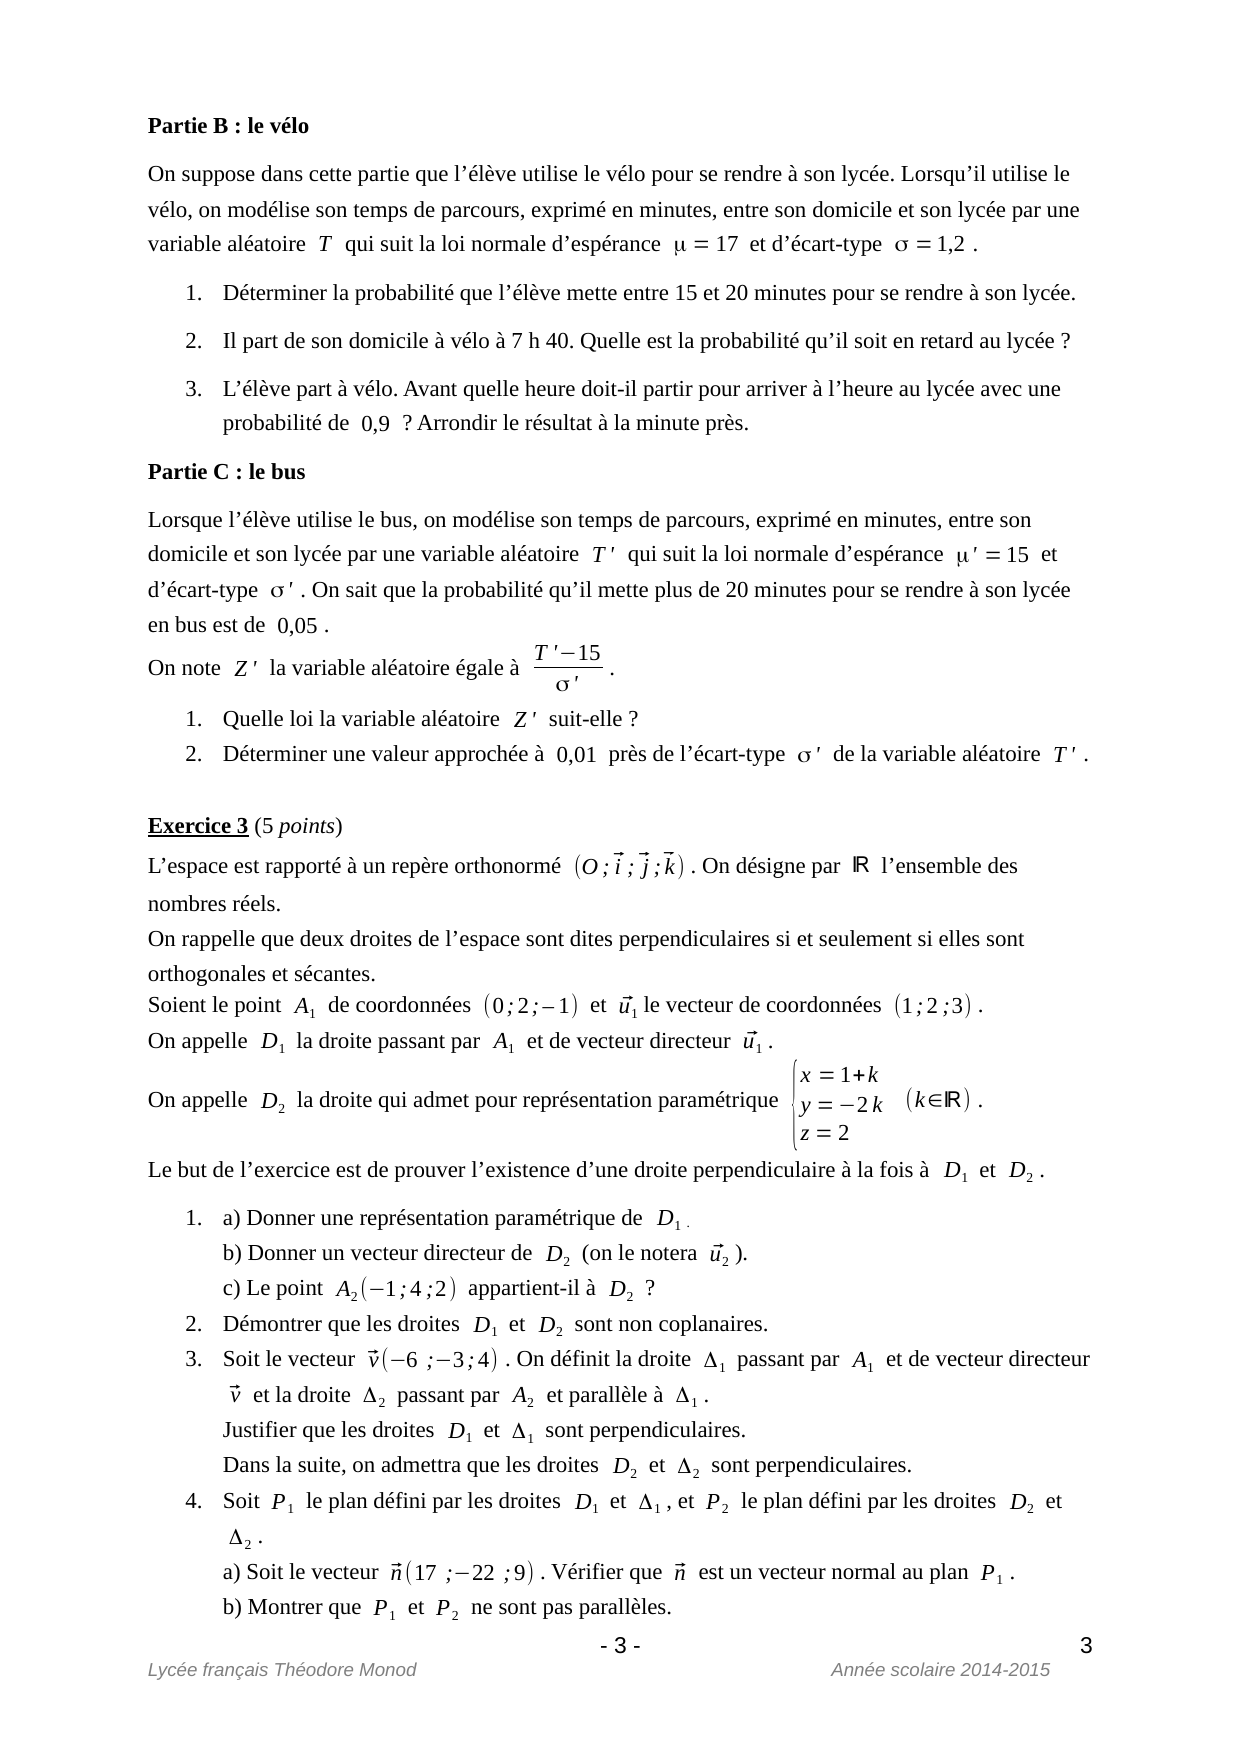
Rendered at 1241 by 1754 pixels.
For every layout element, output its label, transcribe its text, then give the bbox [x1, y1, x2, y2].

list Soit le plan défini par les droites et , et le plan défini par les droites et . a) Soit le vecteur . Vérifier que est un vecteur normal au plan . b) Montrer que et ne sont pas parallèles. [185, 1483, 1092, 1624]
list Déterminer la probabilité que l’élève mette entre 15 et 20 minutes pour se rendre à son lycée. [185, 270, 1092, 305]
list Déterminer une valeur approchée à près de l’écart-type de la variable aléatoire . [185, 733, 1092, 768]
text On appelle la droite passant par et de vecteur directeur . [148, 1022, 1092, 1058]
text Partie C : le bus [148, 449, 1092, 484]
list Quelle loi la variable aléatoire suit-elle ? [185, 697, 1092, 733]
text L’espace est rapporté à un repère orthonormé . On désigne par l’ensemble des nombres réels. [148, 845, 1092, 916]
list L’élève part à vélo. Avant quelle heure doit-il partir pour arriver à l’heure au lycée avec une probabilité de ? Arrondir le résultat à la minute près. [185, 366, 1092, 437]
list Démontrer que les droites et sont non coplanaires. [185, 1306, 1092, 1341]
text Le but de l’exercice est de prouver l’existence d’une droite perpendiculaire à la fois à et . [148, 1151, 1092, 1187]
list a) Donner une représentation paramétrique de . b) Donner un vecteur directeur de (on le notera ). c) Le point appartient-il à ? [185, 1199, 1092, 1306]
text On suppose dans cette partie que l’élève utilise le vélo pour se rendre à son lycée. Lorsqu’il utilise le vélo, on modélise son temps de parcours, exprimé en minutes, entre son domicile et son lycée par une variable aléatoire qui suit la loi normale d’espérance et d’écart-type . [148, 151, 1092, 257]
list Soit le vecteur . On définit la droite passant par et de vecteur directeur et la droite passant par et parallèle à . Justifier que les droites et sont perpendiculaires. Dans la suite, on admettra que les droites et sont perpendiculaires. [185, 1341, 1092, 1483]
text On rappelle que deux droites de l’espace sont dites perpendiculaires si et seulement si elles sont orthogonales et sécantes. [148, 916, 1092, 987]
text On appelle la droite qui admet pour représentation paramétrique . [148, 1058, 1092, 1151]
text Partie B : le vélo [148, 103, 1092, 139]
subtitle Exercice 3 (5 points) [148, 803, 1092, 839]
text Soient le point de coordonnées et le vecteur de coordonnées . [148, 987, 1092, 1022]
list Il part de son domicile à vélo à 7 h 40. Quelle est la probabilité qu’il soit en retard au lycée ? [185, 318, 1092, 353]
text Lorsque l’élève utilise le bus, on modélise son temps de parcours, exprimé en minutes, entre son domicile et son lycée par une variable aléatoire qui suit la loi normale d’espérance et d’écart-type . On sait que la probabilité qu’il mette plus de 20 minutes pour se rendre à son lycée en bus est de . On note la variable aléatoire égale à . [148, 497, 1092, 697]
